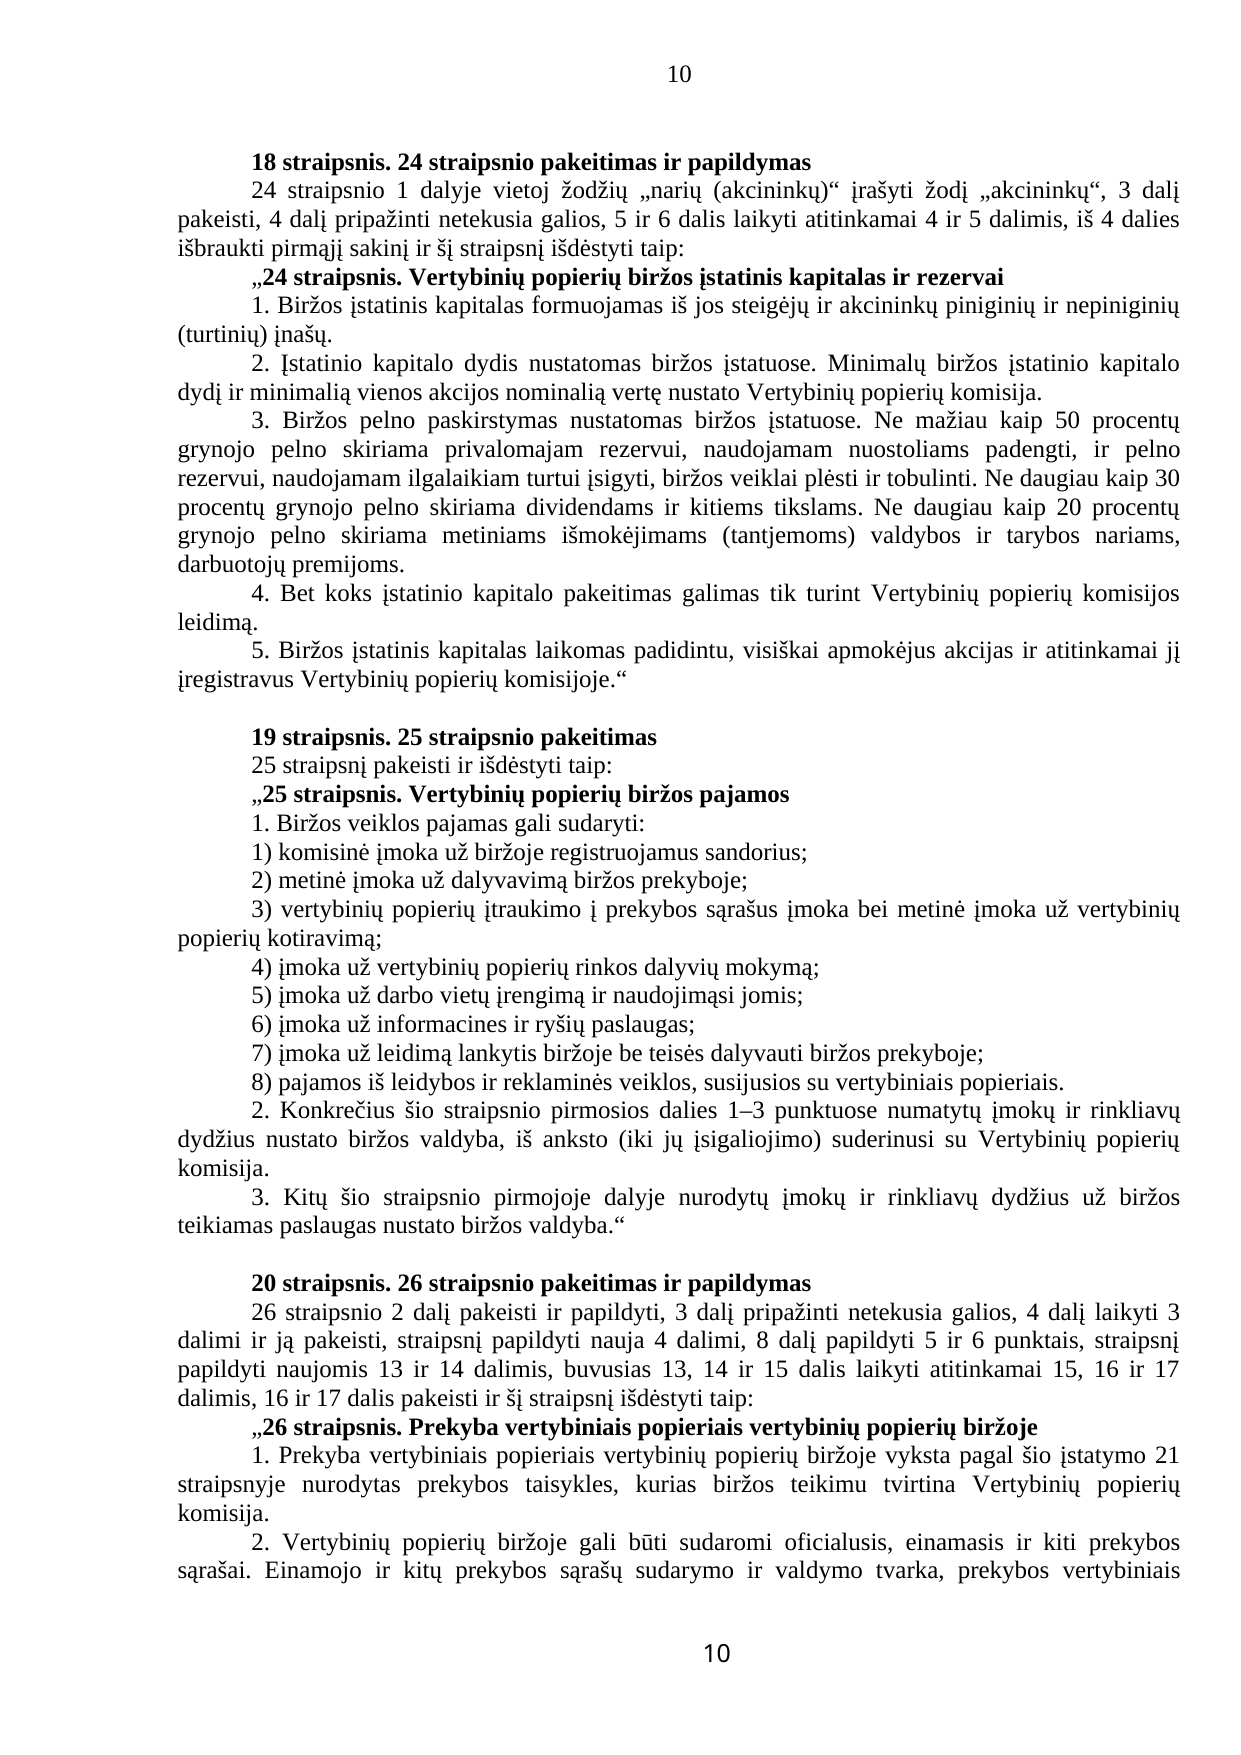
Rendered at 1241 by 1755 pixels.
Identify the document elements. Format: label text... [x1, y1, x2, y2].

text 24 straipsnio 1 dalyje vietoj žodžių „narių (akcininkų)“ įrašyti žodį „akcininkų“, 3 dalį pakeisti, 4 dalį pripažinti netekusia galios, 5 ir 6 dalis laikyti atitinkamai 4 ir 5 dalimis, iš 4 dalies išbraukti pirmąjį sakinį ir šį straipsnį išdėstyti taip: [177, 176, 1181, 262]
text 3) vertybinių popierių įtraukimo į prekybos sąrašus įmoka bei metinė įmoka už vertybinių popierių kotiravimą; [177, 894, 1181, 952]
text 1. Biržos įstatinis kapitalas formuojamas iš jos steigėjų ir akcininkų piniginių ir nepiniginių (turtinių) įnašų. [177, 291, 1181, 348]
text 19 straipsnis. 25 straipsnio pakeitimas [177, 722, 1181, 751]
text 3. Biržos pelno paskirstymas nustatomas biržos įstatuose. Ne mažiau kaip 50 procentų grynojo pelno skiriama privalomajam rezervui, naudojamam nuostoliams padengti, ir pelno rezervui, naudojamam ilgalaikiam turtui įsigyti, biržos veiklai plėsti ir tobulinti. Ne daugiau kaip 30 procentų grynojo pelno skiriama dividendams ir kitiems tikslams. Ne daugiau kaip 20 procentų grynojo pelno skiriama metiniams išmokėjimams (tantjemoms) valdybos ir tarybos nariams, darbuotojų premijoms. [177, 406, 1181, 578]
text 18 straipsnis. 24 straipsnio pakeitimas ir papildymas [177, 147, 1181, 176]
text 1. Biržos veiklos pajamas gali sudaryti: [177, 808, 1181, 837]
text 25 straipsnį pakeisti ir išdėstyti taip: [177, 751, 1181, 779]
text „26 straipsnis. Prekyba vertybiniais popieriais vertybinių popierių biržoje [177, 1412, 1181, 1441]
text 26 straipsnio 2 dalį pakeisti ir papildyti, 3 dalį pripažinti netekusia galios, 4 dalį laikyti 3 dalimi ir ją pakeisti, straipsnį papildyti nauja 4 dalimi, 8 dalį papildyti 5 ir 6 punktais, straipsnį papildyti naujomis 13 ir 14 dalimis, buvusias 13, 14 ir 15 dalis laikyti atitinkamai 15, 16 ir 17 dalimis, 16 ir 17 dalis pakeisti ir šį straipsnį išdėstyti taip: [177, 1297, 1181, 1412]
text 5. Biržos įstatinis kapitalas laikomas padidintu, visiškai apmokėjus akcijas ir atitinkamai jį įregistravus Vertybinių popierių komisijoje.“ [177, 636, 1181, 693]
text „25 straipsnis. Vertybinių popierių biržos pajamos [177, 779, 1181, 808]
text 20 straipsnis. 26 straipsnio pakeitimas ir papildymas [177, 1268, 1181, 1297]
text 7) įmoka už leidimą lankytis biržoje be teisės dalyvauti biržos prekyboje; [177, 1038, 1181, 1067]
text 4. Bet koks įstatinio kapitalo pakeitimas galimas tik turint Vertybinių popierių komisijos leidimą. [177, 578, 1181, 636]
text „24 straipsnis. Vertybinių popierių biržos įstatinis kapitalas ir rezervai [177, 262, 1181, 291]
text 5) įmoka už darbo vietų įrengimą ir naudojimąsi jomis; [177, 981, 1181, 1009]
text 3. Kitų šio straipsnio pirmojoje dalyje nurodytų įmokų ir rinkliavų dydžius už biržos teikiamas paslaugas nustato biržos valdyba.“ [177, 1182, 1181, 1239]
text 1. Prekyba vertybiniais popieriais vertybinių popierių biržoje vyksta pagal šio įstatymo 21 straipsnyje nurodytas prekybos taisykles, kurias biržos teikimu tvirtina Vertybinių popierių komisija. [177, 1441, 1181, 1527]
text 6) įmoka už informacines ir ryšių paslaugas; [177, 1009, 1181, 1038]
text 2. Įstatinio kapitalo dydis nustatomas biržos įstatuose. Minimalų biržos įstatinio kapitalo dydį ir minimalią vienos akcijos nominalią vertę nustato Vertybinių popierių komisija. [177, 348, 1181, 406]
text 2. Vertybinių popierių biržoje gali būti sudaromi oficialusis, einamasis ir kiti prekybos sąrašai. Einamojo ir kitų prekybos sąrašų sudarymo ir valdymo tvarka, prekybos vertybiniais [177, 1527, 1181, 1584]
text 1) komisinė įmoka už biržoje registruojamus sandorius; [177, 837, 1181, 866]
text 2) metinė įmoka už dalyvavimą biržos prekyboje; [177, 866, 1181, 894]
text 4) įmoka už vertybinių popierių rinkos dalyvių mokymą; [177, 952, 1181, 981]
text 2. Konkrečius šio straipsnio pirmosios dalies 1–3 punktuose numatytų įmokų ir rinkliavų dydžius nustato biržos valdyba, iš anksto (iki jų įsigaliojimo) suderinusi su Vertybinių popierių komisija. [177, 1096, 1181, 1182]
text 8) pajamos iš leidybos ir reklaminės veiklos, susijusios su vertybiniais popieriais. [177, 1067, 1181, 1096]
